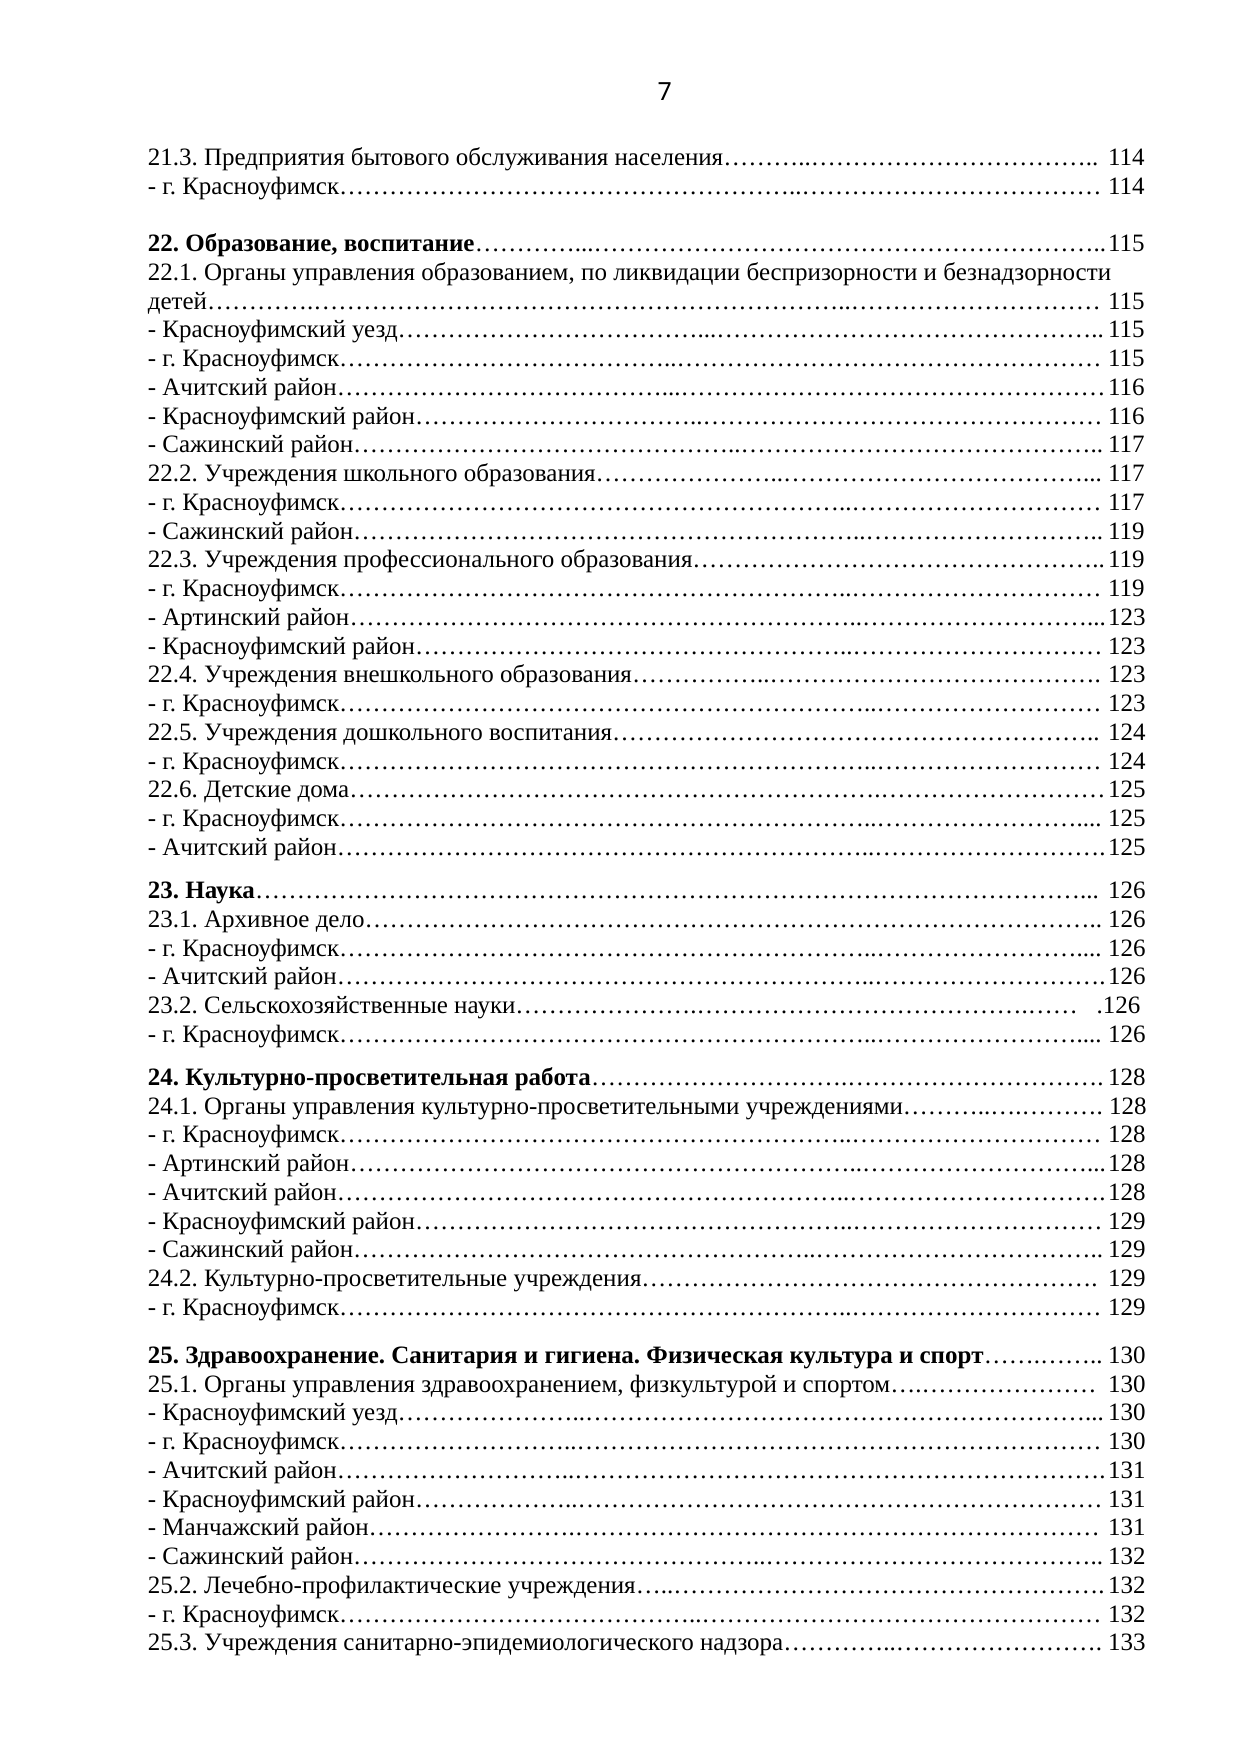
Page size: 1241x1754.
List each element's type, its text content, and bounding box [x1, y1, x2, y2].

text 22.1. Органы управления образованием, по ликвидации беспризорности и безнадзорности детей………….………………………………………………………..………………………… 115 [148, 257, 1181, 314]
text - г. Красноуфимск………………………………………………..……………………………… 114 [148, 171, 1181, 199]
text 22.6. Детские дома……………………………………………………….……………………… 125 [148, 774, 1181, 803]
text - Красноуфимский район……………………………..………………………………………… 116 [148, 401, 1181, 429]
text 25.2. Лечебно-профилактические учреждения…..……………………………………………. 132 [148, 1570, 1181, 1599]
text - г. Красноуфимск……………………………………..………………………………………… 132 [148, 1599, 1181, 1627]
text - Красноуфимский район……………………………………………..………………………… 123 [148, 631, 1181, 659]
text - Красноуфимский район………………..……………………………………………………… 131 [148, 1484, 1181, 1512]
text 24. Культурно-просветительная работа………………………….…………………………. 128 [148, 1062, 1181, 1091]
text 22.5. Учреждения дошкольного воспитания………………………………………………….. 124 [148, 717, 1181, 746]
text - Сажинский район………………………………………..…………………………………….. 117 [148, 429, 1181, 458]
text - г. Красноуфимск……………………………………………………..………………………… 119 [148, 573, 1181, 602]
text - г. Красноуфимск………………………………………………………..…………………….... 126 [148, 1019, 1181, 1048]
text - Сажинский район……………………………………………………..……………………….. 119 [148, 516, 1181, 544]
text - Манчажский район…………………….……………………………………………………… 131 [148, 1512, 1181, 1541]
text - г. Красноуфимск……………………………………………………..………………………… 117 [148, 487, 1181, 516]
text - Ачитский район……………………………………………………..…………………………. 128 [148, 1177, 1181, 1206]
text 25.3. Учреждения санитарно-эпидемиологического надзора…………..……………………. 133 [148, 1627, 1181, 1656]
text 22.2. Учреждения школьного образования…………………..………………………………... 117 [148, 458, 1181, 487]
text 22. Образование, воспитание…………...…………………………………………………….. 115 [148, 228, 1181, 257]
text 21.3. Предприятия бытового обслуживания населения………..…………………………….. 114 [148, 142, 1181, 171]
text - Сажинский район…………………………………………..………………………………….. 132 [148, 1541, 1181, 1570]
text 25.1. Органы управления здравоохранением, физкультурой и спортом….………………… 130 [148, 1369, 1181, 1397]
text 24.2. Культурно-просветительные учреждения………………………………………………. 129 [148, 1263, 1181, 1292]
text - г. Красноуфимск…………………………………..…………………………………………… 115 [148, 343, 1181, 372]
text - Ачитский район………………………..………………………………………………………. 131 [148, 1455, 1181, 1484]
text - г. Красноуфимск……………………………………………………..………………………… 128 [148, 1119, 1181, 1148]
text - г. Красноуфимск………………………………………………………..…………………….... 126 [148, 933, 1181, 961]
text - Красноуфимский уезд………………………………...……………………………………….. 115 [148, 314, 1181, 343]
text - г. Красноуфимск………………………………………………………..……………………… 123 [148, 688, 1181, 717]
text - Ачитский район………………………………………………………..………………………. 126 [148, 961, 1181, 990]
text - г. Красноуфимск………………………………………………………..……………………… 124 [148, 746, 1181, 774]
text - Артинский район……………………………………………………..………………………... 123 [148, 602, 1181, 631]
text - Сажинский район………………………………………………..…………………………….. 129 [148, 1234, 1181, 1263]
text - г. Красноуфимск……………………………………………………..………………………… 129 [148, 1292, 1181, 1321]
text 22.3. Учреждения профессионального образования………………………………………….. 119 [148, 544, 1181, 573]
text - Артинский район……………………………………………………..………………………... 128 [148, 1148, 1181, 1177]
text - Ачитский район………………………………………………………..………………………. 125 [148, 832, 1181, 861]
text - г. Красноуфимск………………………………………………………..…………………….... 125 [148, 803, 1181, 832]
text - Красноуфимский уезд…………………..……………………………………………………... 130 [148, 1397, 1181, 1426]
text 23.2. Сельскохозяйственные науки………………….………………………………….…… .126 [148, 990, 1181, 1019]
text - Красноуфимский район……………………………………………..………………………… 129 [148, 1206, 1181, 1234]
text 24.1. Органы управления культурно-просветительными учреждениями………..….………. 128 [148, 1091, 1181, 1119]
text 22.4. Учреждения внешкольного образования……………..…………………………………. 123 [148, 659, 1181, 688]
text 23. Наука………………………………………………………………………………………... 126 [148, 875, 1181, 904]
text - г. Красноуфимск………………………..……………………………………………………… 130 [148, 1426, 1181, 1455]
text - Ачитский район…………………………………...…………………………………………… 116 [148, 372, 1181, 401]
text 25. Здравоохранение. Санитария и гигиена. Физическая культура и спорт…….…….. 130 [148, 1340, 1181, 1369]
text 23.1. Архивное дело…………………………………………………………………………….. 126 [148, 904, 1181, 933]
